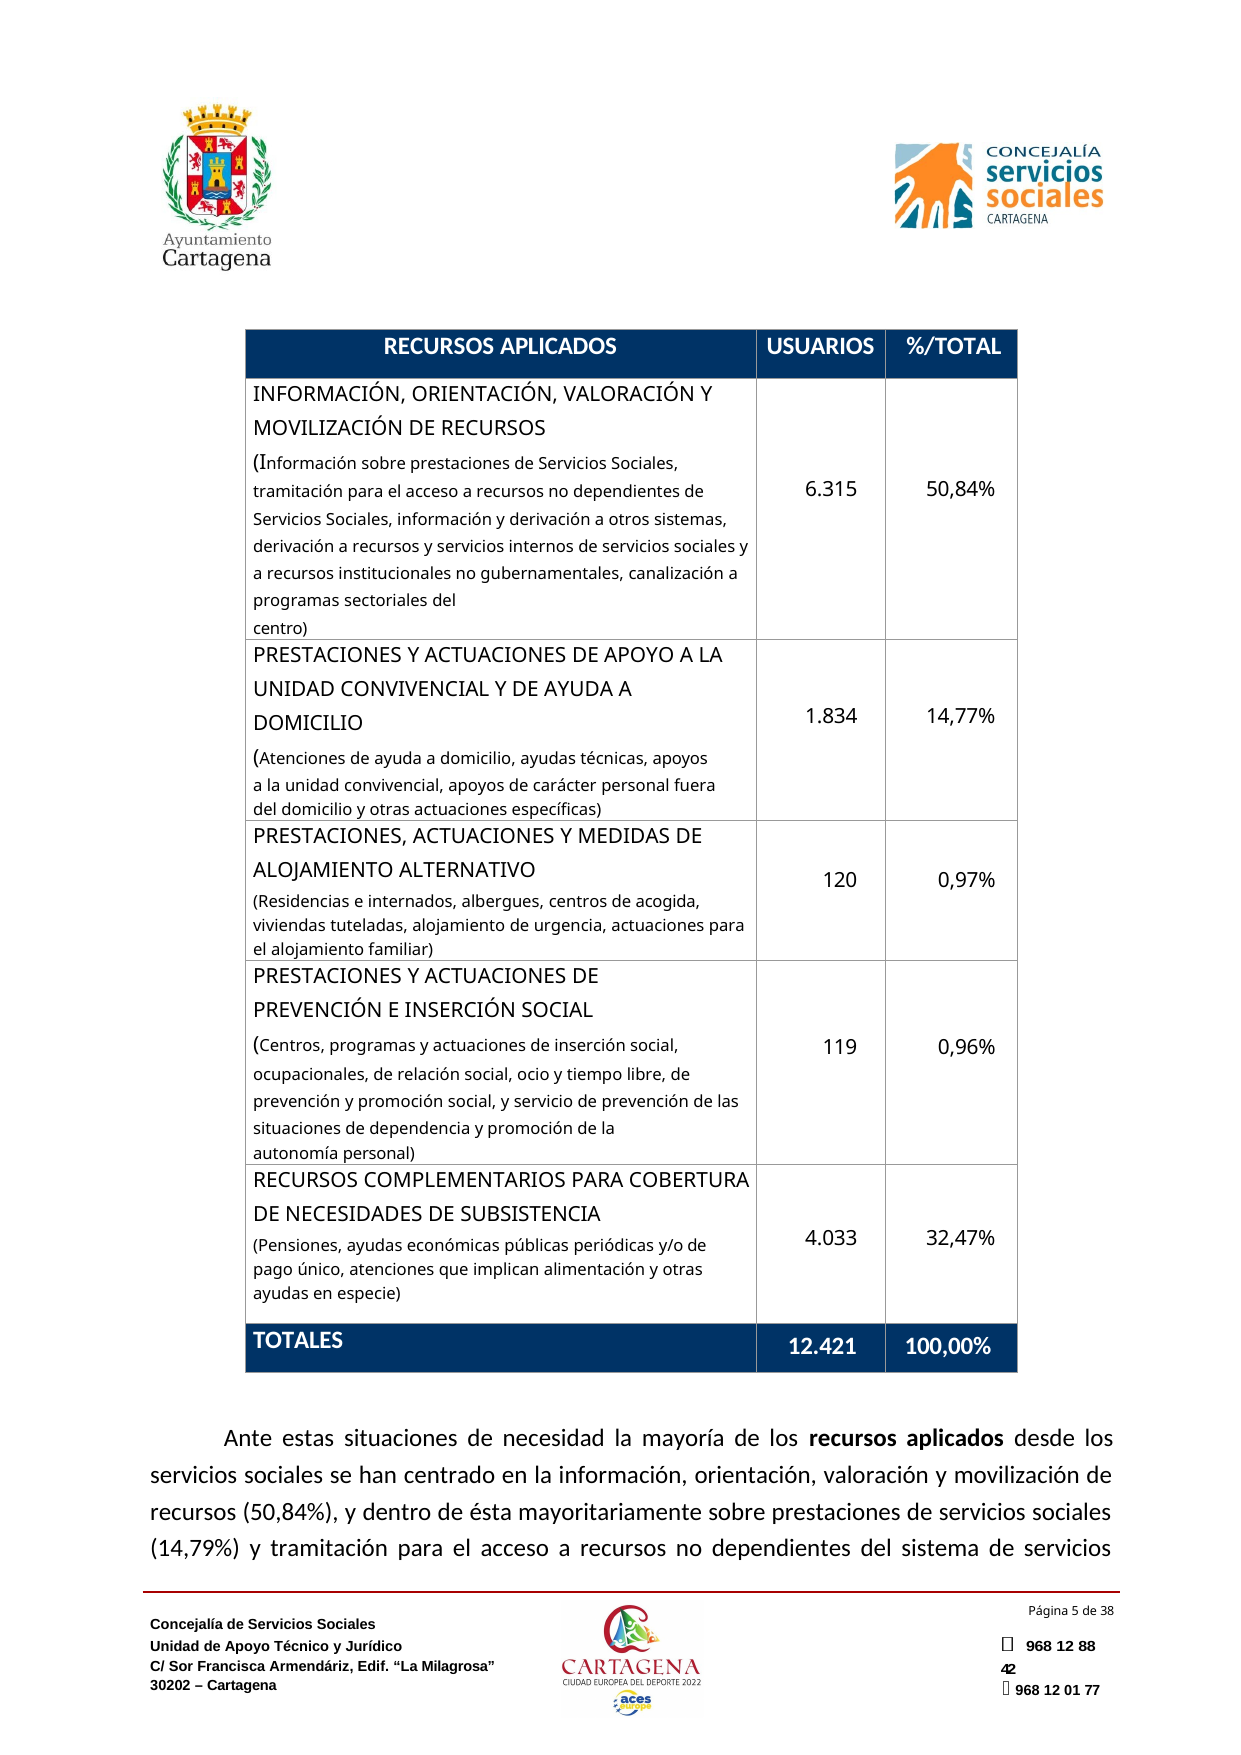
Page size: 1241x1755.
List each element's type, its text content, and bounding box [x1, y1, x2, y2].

table_cell TOTALES [246, 1324, 756, 1372]
table_cell 14,77% [886, 640, 1017, 820]
table_cell 1.834 [757, 640, 885, 820]
table_header %/TOTAL [886, 330, 1017, 378]
table_cell RECURSOS COMPLEMENTARIOS PARA COBERTURA DE NECESIDADES DE SUBSISTENCIA (Pensiones, ayudas económicas públicas periódicas y/o de pago único, atenciones que implican alimentación y otras ayudas en especie) [246, 1165, 756, 1323]
table_cell 50,84% [886, 379, 1017, 639]
table_cell 0,96% [886, 961, 1017, 1164]
table_cell PRESTACIONES Y ACTUACIONES DE APOYO A LA UNIDAD CONVIVENCIAL Y DE AYUDA A DOMICILIO (Atenciones de ayuda a domicilio, ayudas técnicas, apoyos a la unidad convivencial, apoyos de carácter personal fuera del domicilio y otras actuaciones específicas) [246, 640, 756, 820]
table_header RECURSOS APLICADOS [246, 330, 756, 378]
table_cell 119 [757, 961, 885, 1164]
table_header USUARIOS [757, 330, 885, 378]
table_cell INFORMACIÓN, ORIENTACIÓN, VALORACIÓN Y MOVILIZACIÓN DE RECURSOS (Información sobre prestaciones de Servicios Sociales, tramitación para el acceso a recursos no dependientes de Servicios Sociales, información y derivación a otros sistemas, derivación a recursos y servicios internos de servicios sociales y a recursos institucionales no gubernamentales, canalización a programas sectoriales del centro) [246, 379, 756, 639]
table_cell PRESTACIONES, ACTUACIONES Y MEDIDAS DE ALOJAMIENTO ALTERNATIVO (Residencias e internados, albergues, centros de acogida, viviendas tuteladas, alojamiento de urgencia, actuaciones para el alojamiento familiar) [246, 821, 756, 960]
table_cell 4.033 [757, 1165, 885, 1323]
table_cell 6.315 [757, 379, 885, 639]
table_cell 32,47% [886, 1165, 1017, 1323]
text Ante estas situaciones de necesidad la mayoría de los recursos aplicados desde los servicios sociales se han centrado en la información, orientación, valoración y movilización de recursos (50,84%), y dentro de ésta mayoritariamente sobre prestaciones de servicios sociales (14,79%) y tramitación para el acceso a recursos no dependientes del sistema de servicios [150, 1422, 1113, 1563]
table_cell 120 [757, 821, 885, 960]
table_cell 0,97% [886, 821, 1017, 960]
table_cell 100,00% [886, 1324, 1017, 1372]
table_cell PRESTACIONES Y ACTUACIONES DE PREVENCIÓN E INSERCIÓN SOCIAL (Centros, programas y actuaciones de inserción social, ocupacionales, de relación social, ocio y tiempo libre, de prevención y promoción social, y servicio de prevención de las situaciones de dependencia y promoción de la autonomía personal) [246, 961, 756, 1164]
table_cell 12.421 [757, 1324, 885, 1372]
